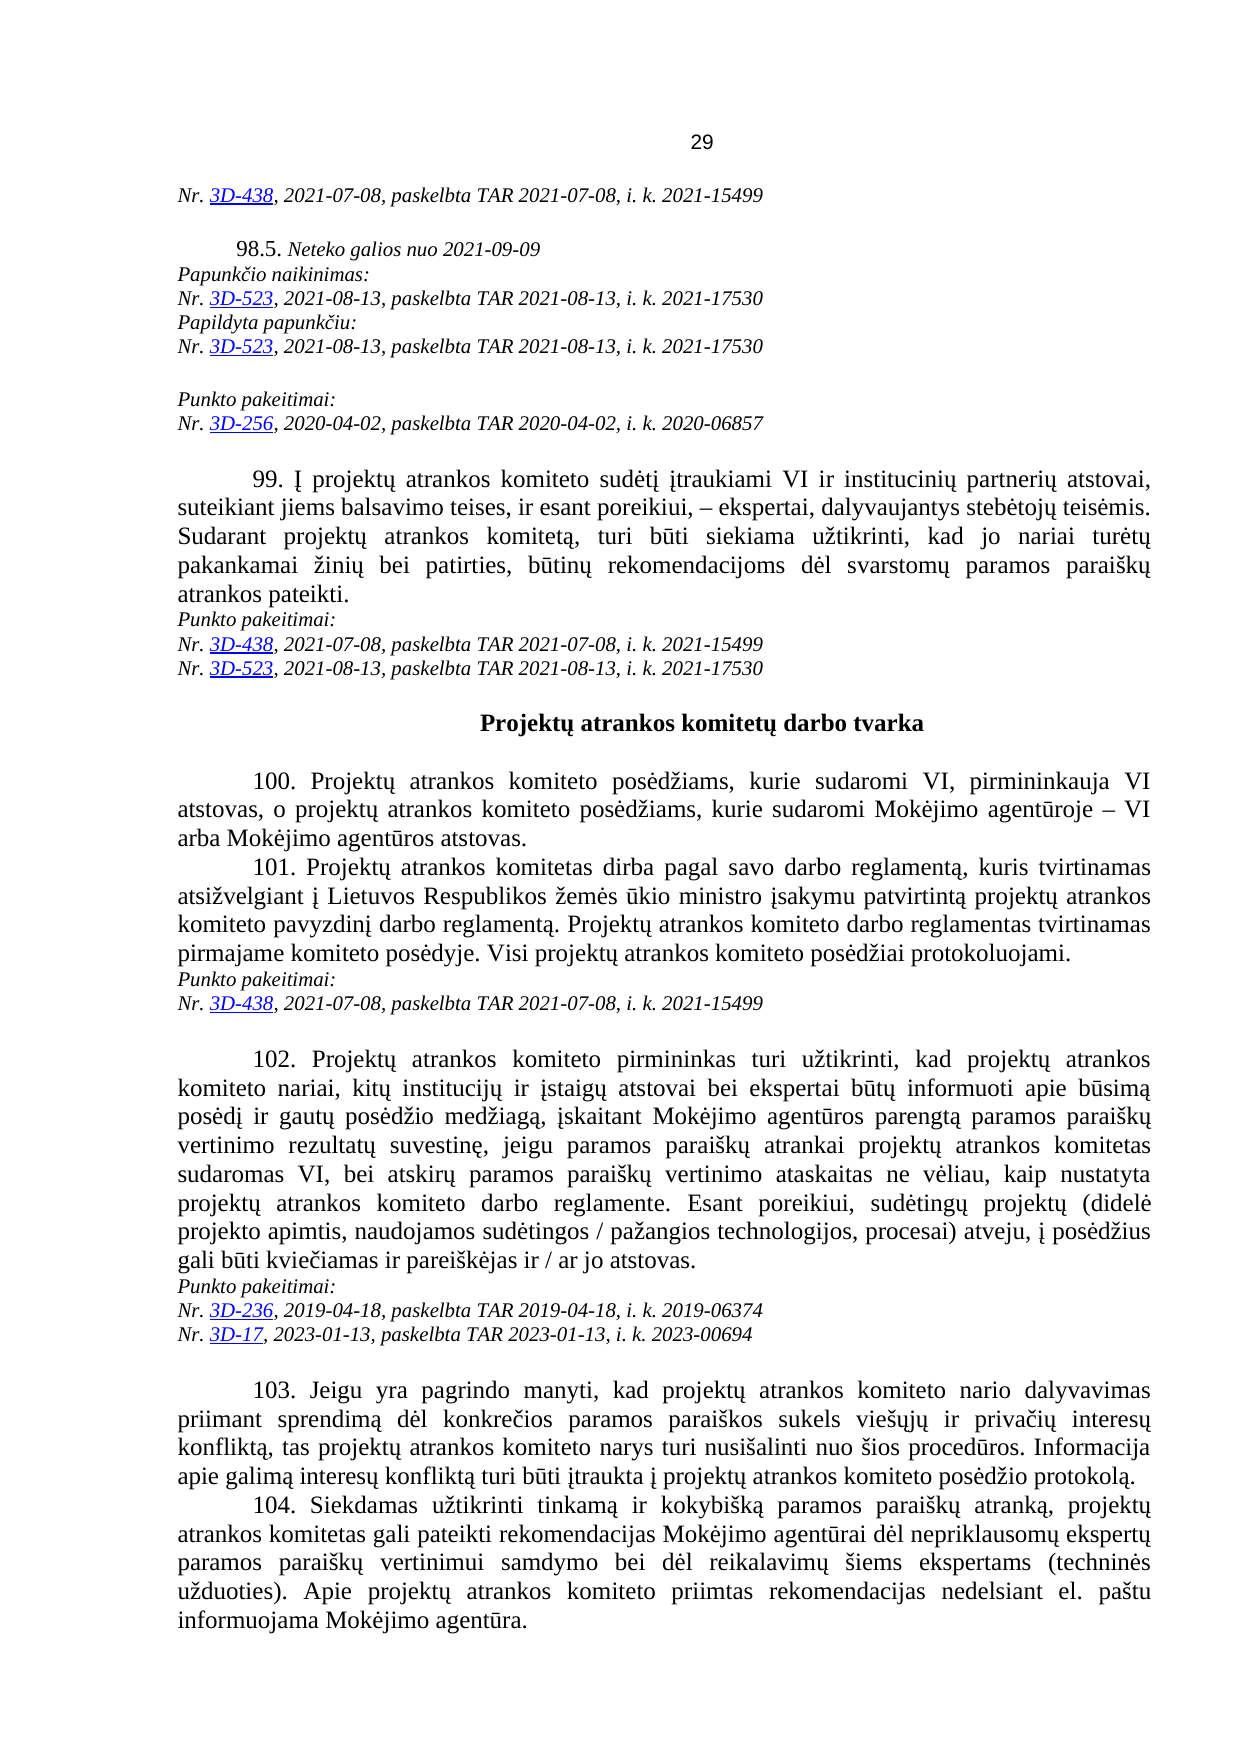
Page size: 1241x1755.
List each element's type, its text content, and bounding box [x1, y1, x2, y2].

text 102. Projektų atrankos komiteto pirmininkas turi užtikrinti, kad projektų atrankos komiteto nariai, kitų institucijų ir įstaigų atstovai bei ekspertai būtų informuoti apie būsimą posėdį ir gautų posėdžio medžiagą, įskaitant Mokėjimo agentūros parengtą paramos paraiškų vertinimo rezultatų suvestinę, jeigu paramos paraiškų atrankai projektų atrankos komitetas sudaromas VI, bei atskirų paramos paraiškų vertinimo ataskaitas ne vėliau, kaip nustatyta projektų atrankos komiteto darbo reglamente. Esant poreikiui, sudėtingų projektų (didelė projekto apimtis, naudojamos sudėtingos / pažangios technologijos, procesai) atveju, į posėdžius gali būti kviečiamas ir pareiškėjas ir / ar jo atstovas. [177, 1044, 1152, 1274]
text Nr. 3D-17, 2023-01-13, paskelbta TAR 2023-01-13, i. k. 2023-00694 [177, 1322, 1152, 1346]
text Nr. 3D-523, 2021-08-13, paskelbta TAR 2021-08-13, i. k. 2021-17530 [177, 656, 1152, 679]
text Nr. 3D-523, 2021-08-13, paskelbta TAR 2021-08-13, i. k. 2021-17530 [177, 334, 1152, 358]
text 103. Jeigu yra pagrindo manyti, kad projektų atrankos komiteto nario dalyvavimas priimant sprendimą dėl konkrečios paramos paraiškos sukels viešųjų ir privačių interesų konfliktą, tas projektų atrankos komiteto narys turi nusišalinti nuo šios procedūros. Informacija apie galimą interesų konfliktą turi būti įtraukta į projektų atrankos komiteto posėdžio protokolą. [177, 1375, 1152, 1490]
text Nr. 3D-438, 2021-07-08, paskelbta TAR 2021-07-08, i. k. 2021-15499 [177, 631, 1152, 656]
text Punkto pakeitimai: [177, 1274, 1152, 1298]
text 98.5. Neteko galios nuo 2021-09-09 [177, 235, 1152, 262]
text 100. Projektų atrankos komiteto posėdžiams, kurie sudaromi VI, pirmininkauja VI atstovas, o projektų atrankos komiteto posėdžiams, kurie sudaromi Mokėjimo agentūroje – VI arba Mokėjimo agentūros atstovas. [177, 766, 1152, 852]
text Nr. 3D-256, 2020-04-02, paskelbta TAR 2020-04-02, i. k. 2020-06857 [177, 411, 1152, 435]
text Punkto pakeitimai: [177, 387, 1152, 411]
text 99. Į projektų atrankos komiteto sudėtį įtraukiami VI ir institucinių partnerių atstovai, suteikiant jiems balsavimo teises, ir esant poreikiui, – ekspertai, dalyvaujantys stebėtojų teisėmis. Sudarant projektų atrankos komitetą, turi būti siekiama užtikrinti, kad jo nariai turėtų pakankamai žinių bei patirties, būtinų rekomendacijoms dėl svarstomų paramos paraiškų atrankos pateikti. [177, 464, 1152, 607]
text Punkto pakeitimai: [177, 967, 1152, 991]
text 104. Siekdamas užtikrinti tinkamą ir kokybišką paramos paraiškų atranką, projektų atrankos komitetas gali pateikti rekomendacijas Mokėjimo agentūrai dėl nepriklausomų ekspertų paramos paraiškų vertinimui samdymo bei dėl reikalavimų šiems ekspertams (techninės užduoties). Apie projektų atrankos komiteto priimtas rekomendacijas nedelsiant el. paštu informuojama Mokėjimo agentūra. [177, 1490, 1152, 1634]
text Papunkčio naikinimas: [177, 262, 1152, 286]
text Punkto pakeitimai: [177, 607, 1152, 631]
text Nr. 3D-438, 2021-07-08, paskelbta TAR 2021-07-08, i. k. 2021-15499 [177, 991, 1152, 1015]
text Nr. 3D-236, 2019-04-18, paskelbta TAR 2019-04-18, i. k. 2019-06374 [177, 1298, 1152, 1322]
text 101. Projektų atrankos komitetas dirba pagal savo darbo reglamentą, kuris tvirtinamas atsižvelgiant į Lietuvos Respublikos žemės ūkio ministro įsakymu patvirtintą projektų atrankos komiteto pavyzdinį darbo reglamentą. Projektų atrankos komiteto darbo reglamentas tvirtinamas pirmajame komiteto posėdyje. Visi projektų atrankos komiteto posėdžiai protokoluojami. [177, 852, 1152, 967]
text Nr. 3D-438, 2021-07-08, paskelbta TAR 2021-07-08, i. k. 2021-15499 [177, 183, 1152, 207]
text Papildyta papunkčiu: [177, 310, 1152, 334]
text Nr. 3D-523, 2021-08-13, paskelbta TAR 2021-08-13, i. k. 2021-17530 [177, 286, 1152, 310]
text Projektų atrankos komitetų darbo tvarka [177, 708, 1152, 737]
